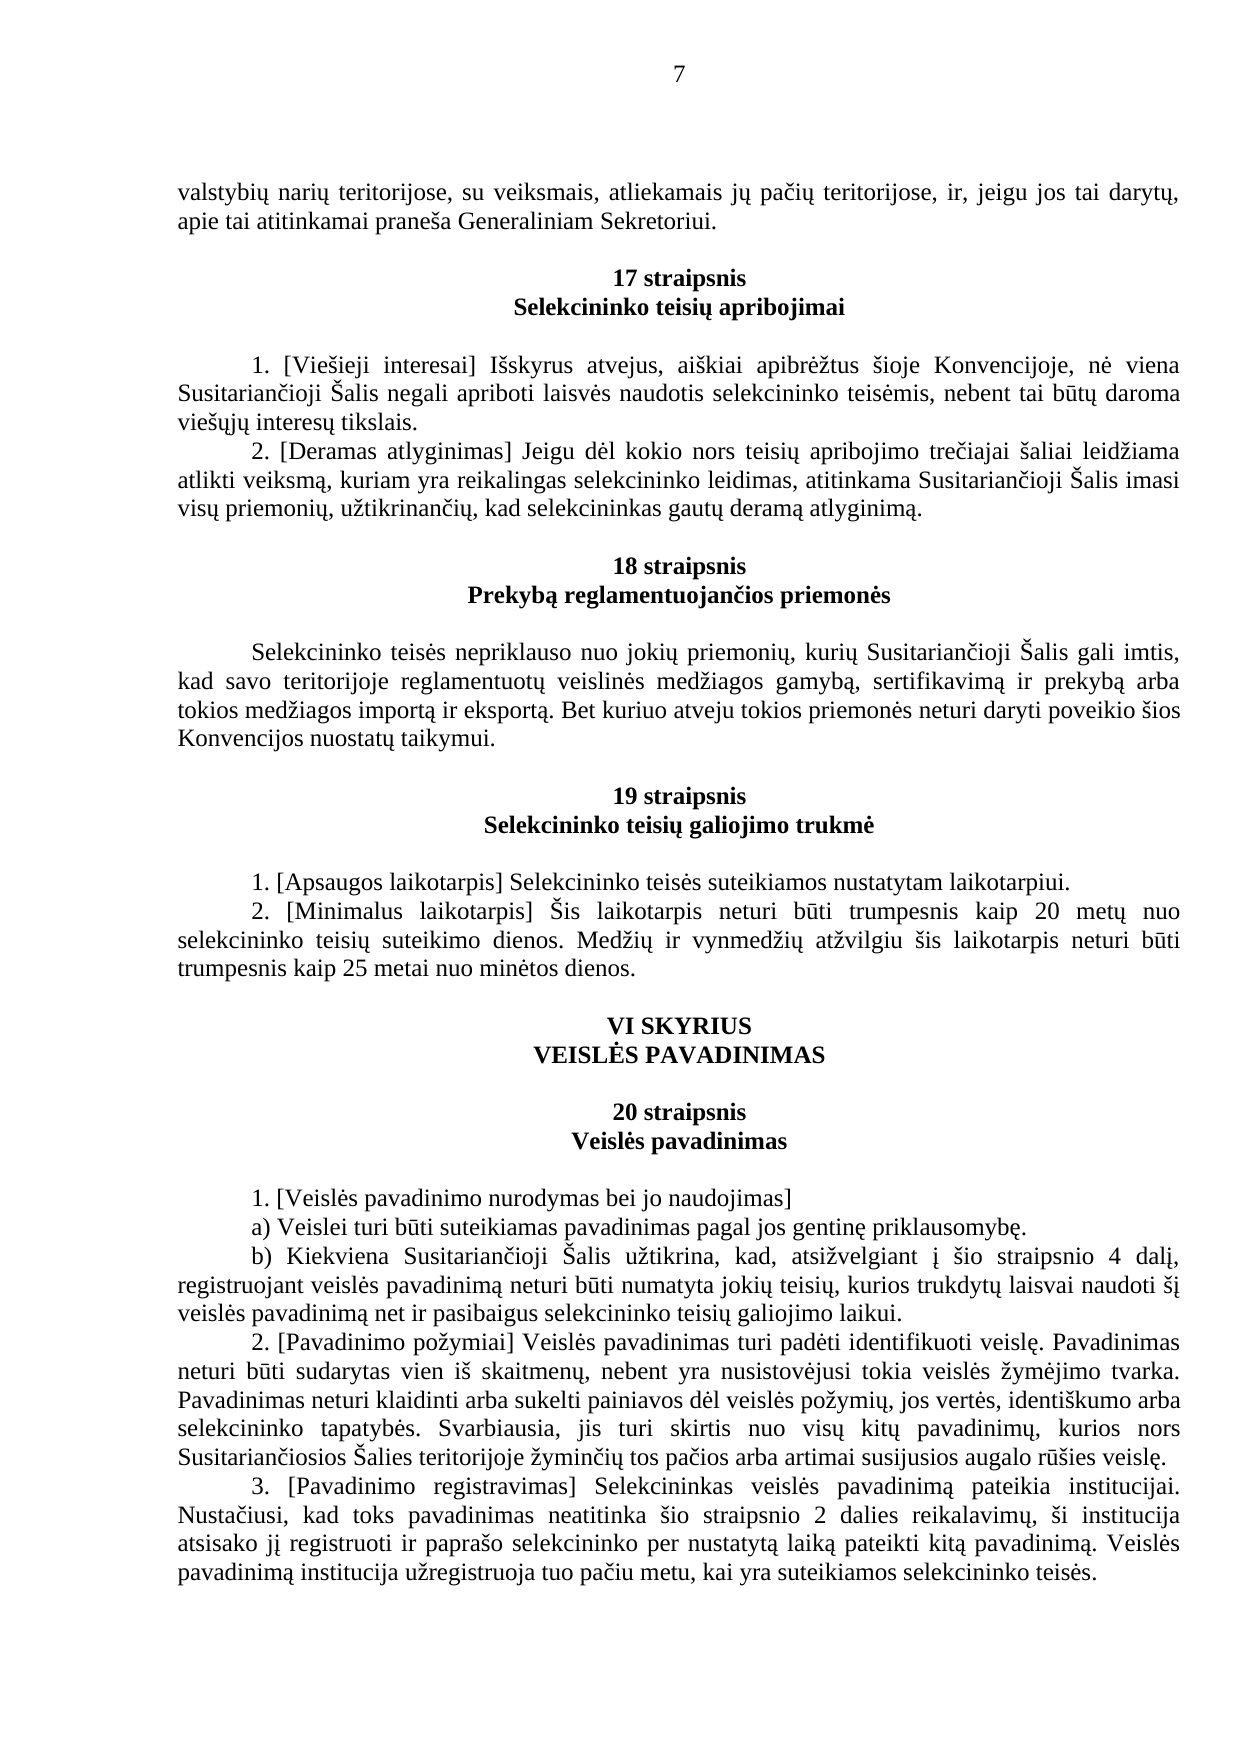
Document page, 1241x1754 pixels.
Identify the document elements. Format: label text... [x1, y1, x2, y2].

text 1. [Viešieji interesai] Išskyrus atvejus, aiškiai apibrėžtus šioje Konvencijoje, nė viena Susitariančioji Šalis negali apriboti laisvės naudotis selekcininko teisėmis, nebent tai būtų daroma viešųjų interesų tikslais. [177, 350, 1181, 436]
text 1. [Apsaugos laikotarpis] Selekcininko teisės suteikiamos nustatytam laikotarpiui. [177, 867, 1181, 896]
text Prekybą reglamentuojančios priemonės [177, 580, 1181, 608]
text 3. [Pavadinimo registravimas] Selekcininkas veislės pavadinimą pateikia institucijai. Nustačiusi, kad toks pavadinimas neatitinka šio straipsnio 2 dalies reikalavimų, ši institucija atsisako jį registruoti ir paprašo selekcininko per nustatytą laiką pateikti kitą pavadinimą. Veislės pavadinimą institucija užregistruoja tuo pačiu metu, kai yra suteikiamos selekcininko teisės. [177, 1471, 1181, 1586]
text b) Kiekviena Susitariančioji Šalis užtikrina, kad, atsižvelgiant į šio straipsnio 4 dalį, registruojant veislės pavadinimą neturi būti numatyta jokių teisių, kurios trukdytų laisvai naudoti šį veislės pavadinimą net ir pasibaigus selekcininko teisių galiojimo laikui. [177, 1241, 1181, 1327]
text 1. [Veislės pavadinimo nurodymas bei jo naudojimas] [177, 1183, 1181, 1212]
text 2. [Minimalus laikotarpis] Šis laikotarpis neturi būti trumpesnis kaip 20 metų nuo selekcininko teisių suteikimo dienos. Medžių ir vynmedžių atžvilgiu šis laikotarpis neturi būti trumpesnis kaip 25 metai nuo minėtos dienos. [177, 896, 1181, 982]
text 19 straipsnis [177, 781, 1181, 810]
text valstybių narių teritorijose, su veiksmais, atliekamais jų pačių teritorijose, ir, jeigu jos tai darytų, apie tai atitinkamai praneša Generaliniam Sekretoriui. [177, 177, 1181, 235]
text 18 straipsnis [177, 551, 1181, 580]
text Selekcininko teisių galiojimo trukmė [177, 810, 1181, 838]
text 20 straipsnis [177, 1097, 1181, 1126]
text a) Veislei turi būti suteikiamas pavadinimas pagal jos gentinę priklausomybę. [177, 1212, 1181, 1241]
text VEISLĖS PAVADINIMAS [177, 1040, 1181, 1068]
text 2. [Pavadinimo požymiai] Veislės pavadinimas turi padėti identifikuoti veislę. Pavadinimas neturi būti sudarytas vien iš skaitmenų, nebent yra nusistovėjusi tokia veislės žymėjimo tvarka. Pavadinimas neturi klaidinti arba sukelti painiavos dėl veislės požymių, jos vertės, identiškumo arba selekcininko tapatybės. Svarbiausia, jis turi skirtis nuo visų kitų pavadinimų, kurios nors Susitariančiosios Šalies teritorijoje žyminčių tos pačios arba artimai susijusios augalo rūšies veislę. [177, 1327, 1181, 1471]
text VI SKYRIUS [177, 1011, 1181, 1040]
text 17 straipsnis [177, 263, 1181, 292]
text Veislės pavadinimas [177, 1126, 1181, 1155]
text Selekcininko teisių apribojimai [177, 292, 1181, 321]
text Selekcininko teisės nepriklauso nuo jokių priemonių, kurių Susitariančioji Šalis gali imtis, kad savo teritorijoje reglamentuotų veislinės medžiagos gamybą, sertifikavimą ir prekybą arba tokios medžiagos importą ir eksportą. Bet kuriuo atveju tokios priemonės neturi daryti poveikio šios Konvencijos nuostatų taikymui. [177, 637, 1181, 752]
text 2. [Deramas atlyginimas] Jeigu dėl kokio nors teisių apribojimo trečiajai šaliai leidžiama atlikti veiksmą, kuriam yra reikalingas selekcininko leidimas, atitinkama Susitariančioji Šalis imasi visų priemonių, užtikrinančių, kad selekcininkas gautų deramą atlyginimą. [177, 436, 1181, 522]
